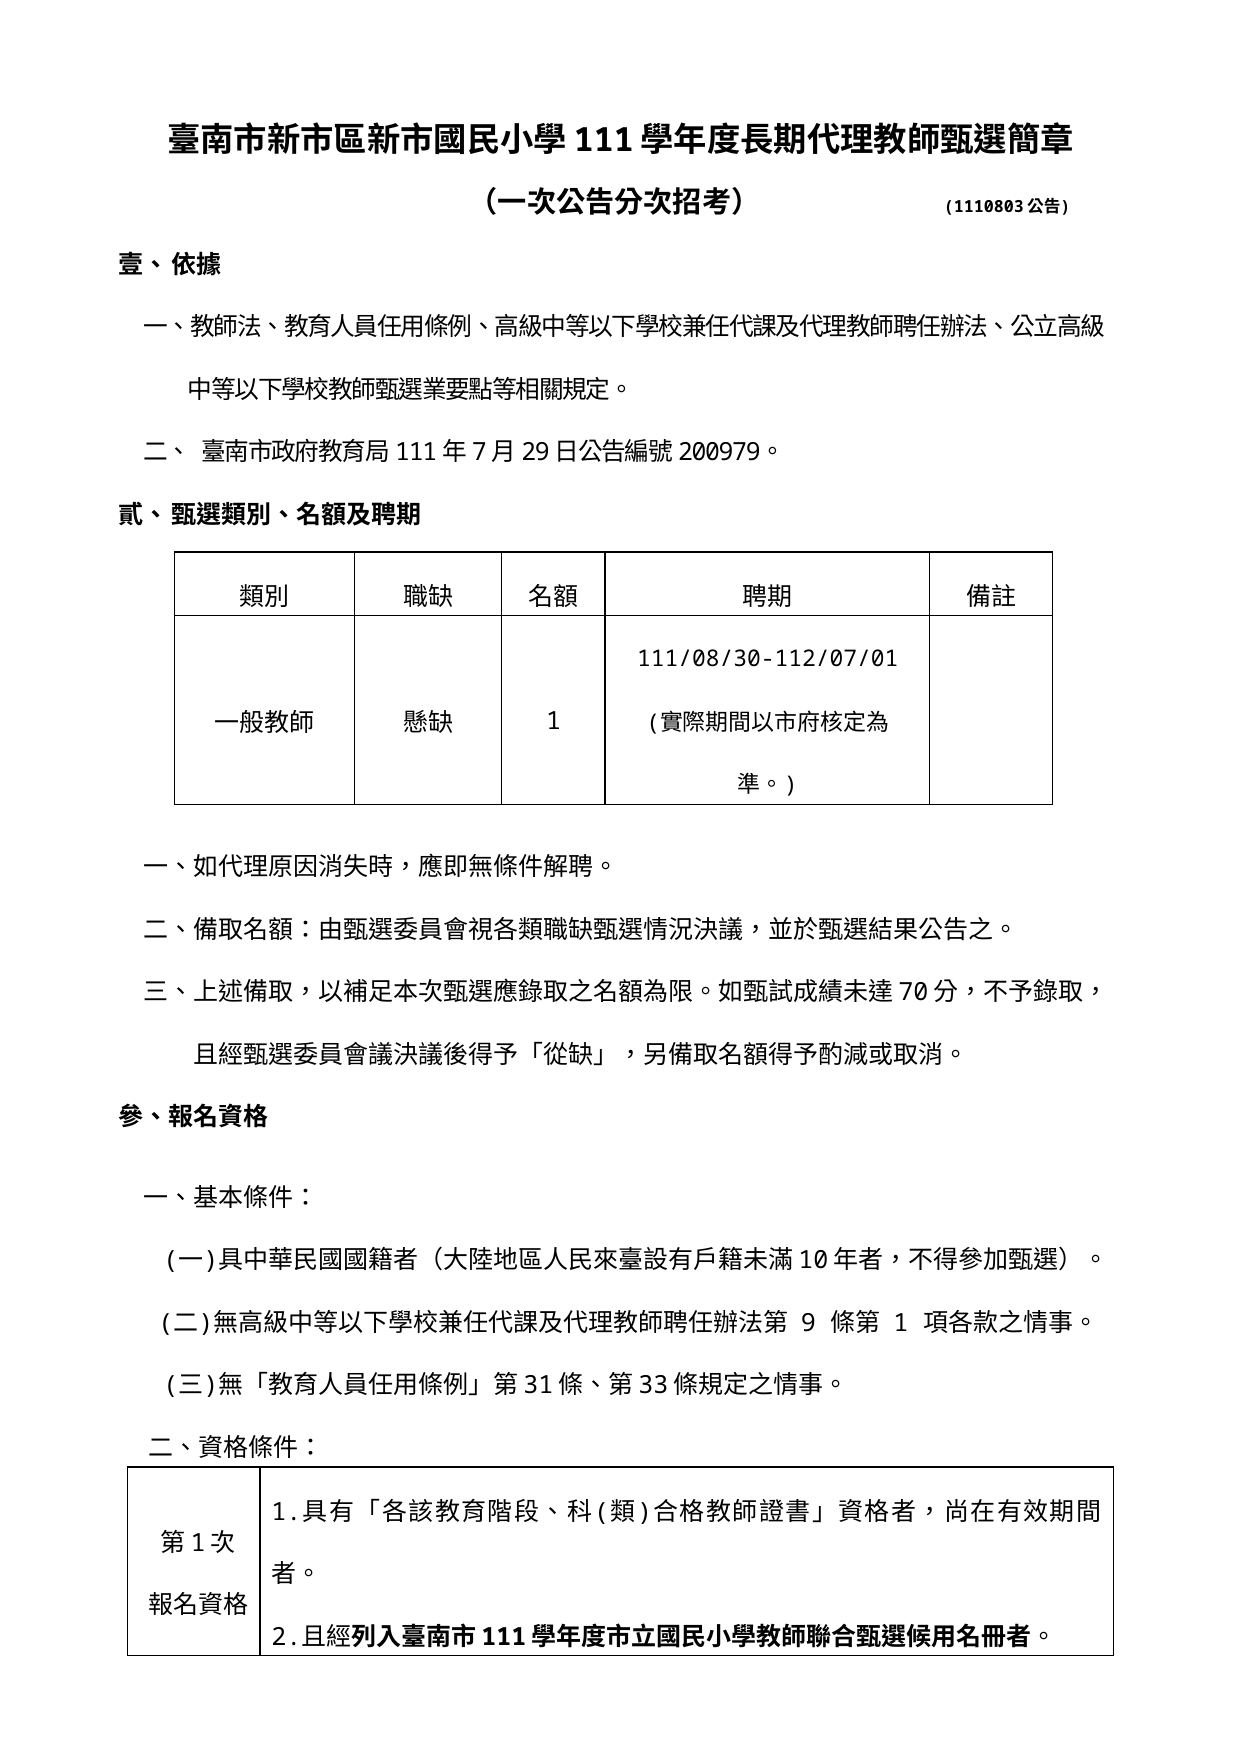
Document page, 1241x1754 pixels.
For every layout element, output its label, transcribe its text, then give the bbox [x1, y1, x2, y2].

table_header 備註 [930, 553, 1052, 615]
text 一、如代理原因消失時，應即無條件解聘。 [118, 823, 1122, 886]
text 臺南市新市區新市國民小學111學年度長期代理教師甄選簡章 [118, 96, 1122, 158]
table_header 1.具有「各該教育階段、科(類)合格教師證書」資格者，尚在有效期間者。 2.且經列入臺南市111學年度市立國民小學教師聯合甄選候用名冊者。 [261, 1468, 1113, 1655]
text (三)無「教育人員任用條例」第31條、第33條規定之情事。 [118, 1341, 1122, 1404]
table_header 職缺 [355, 553, 501, 615]
table_cell [930, 616, 1052, 803]
table_header 名額 [502, 553, 604, 615]
text （一次公告分次招考） (1110803公告) [118, 158, 1122, 221]
table_cell 111/08/30-112/07/01 (實際期間以市府核定為準。) [606, 616, 929, 803]
text 二、 臺南市政府教育局111年7月29日公告編號200979。 [143, 408, 1122, 471]
text (一)具中華民國國籍者（大陸地區人民來臺設有戶籍未滿10年者，不得參加甄選）。 [118, 1216, 1122, 1279]
table_header 類別 [175, 553, 354, 615]
table_cell 一般教師 [175, 616, 354, 803]
text 二、備取名額：由甄選委員會視各類職缺甄選情況決議，並於甄選結果公告之。 [143, 886, 1122, 948]
text 二、資格條件： [118, 1404, 1122, 1466]
table_cell 1 [502, 616, 604, 803]
text (二)無高級中等以下學校兼任代課及代理教師聘任辦法第 9 條第 1 項各款之情事。 [118, 1279, 1122, 1341]
text 參、報名資格 [118, 1073, 1122, 1136]
text 一、教師法、教育人員任用條例、高級中等以下學校兼任代課及代理教師聘任辦法、公立高級中等以下學校教師甄選業要點等相關規定。 [143, 283, 1122, 408]
table_header 聘期 [606, 553, 929, 615]
list 依據 [118, 221, 1122, 283]
table_cell 懸缺 [355, 616, 501, 803]
table_header 第1次 報名資格 [128, 1468, 259, 1655]
text 三、上述備取，以補足本次甄選應錄取之名額為限。如甄試成績未達70分，不予錄取，且經甄選委員會議決議後得予「從缺」，另備取名額得予酌減或取消。 [143, 948, 1122, 1073]
text 一、基本條件： [118, 1154, 1122, 1216]
list 甄選類別、名額及聘期 [118, 471, 1122, 533]
